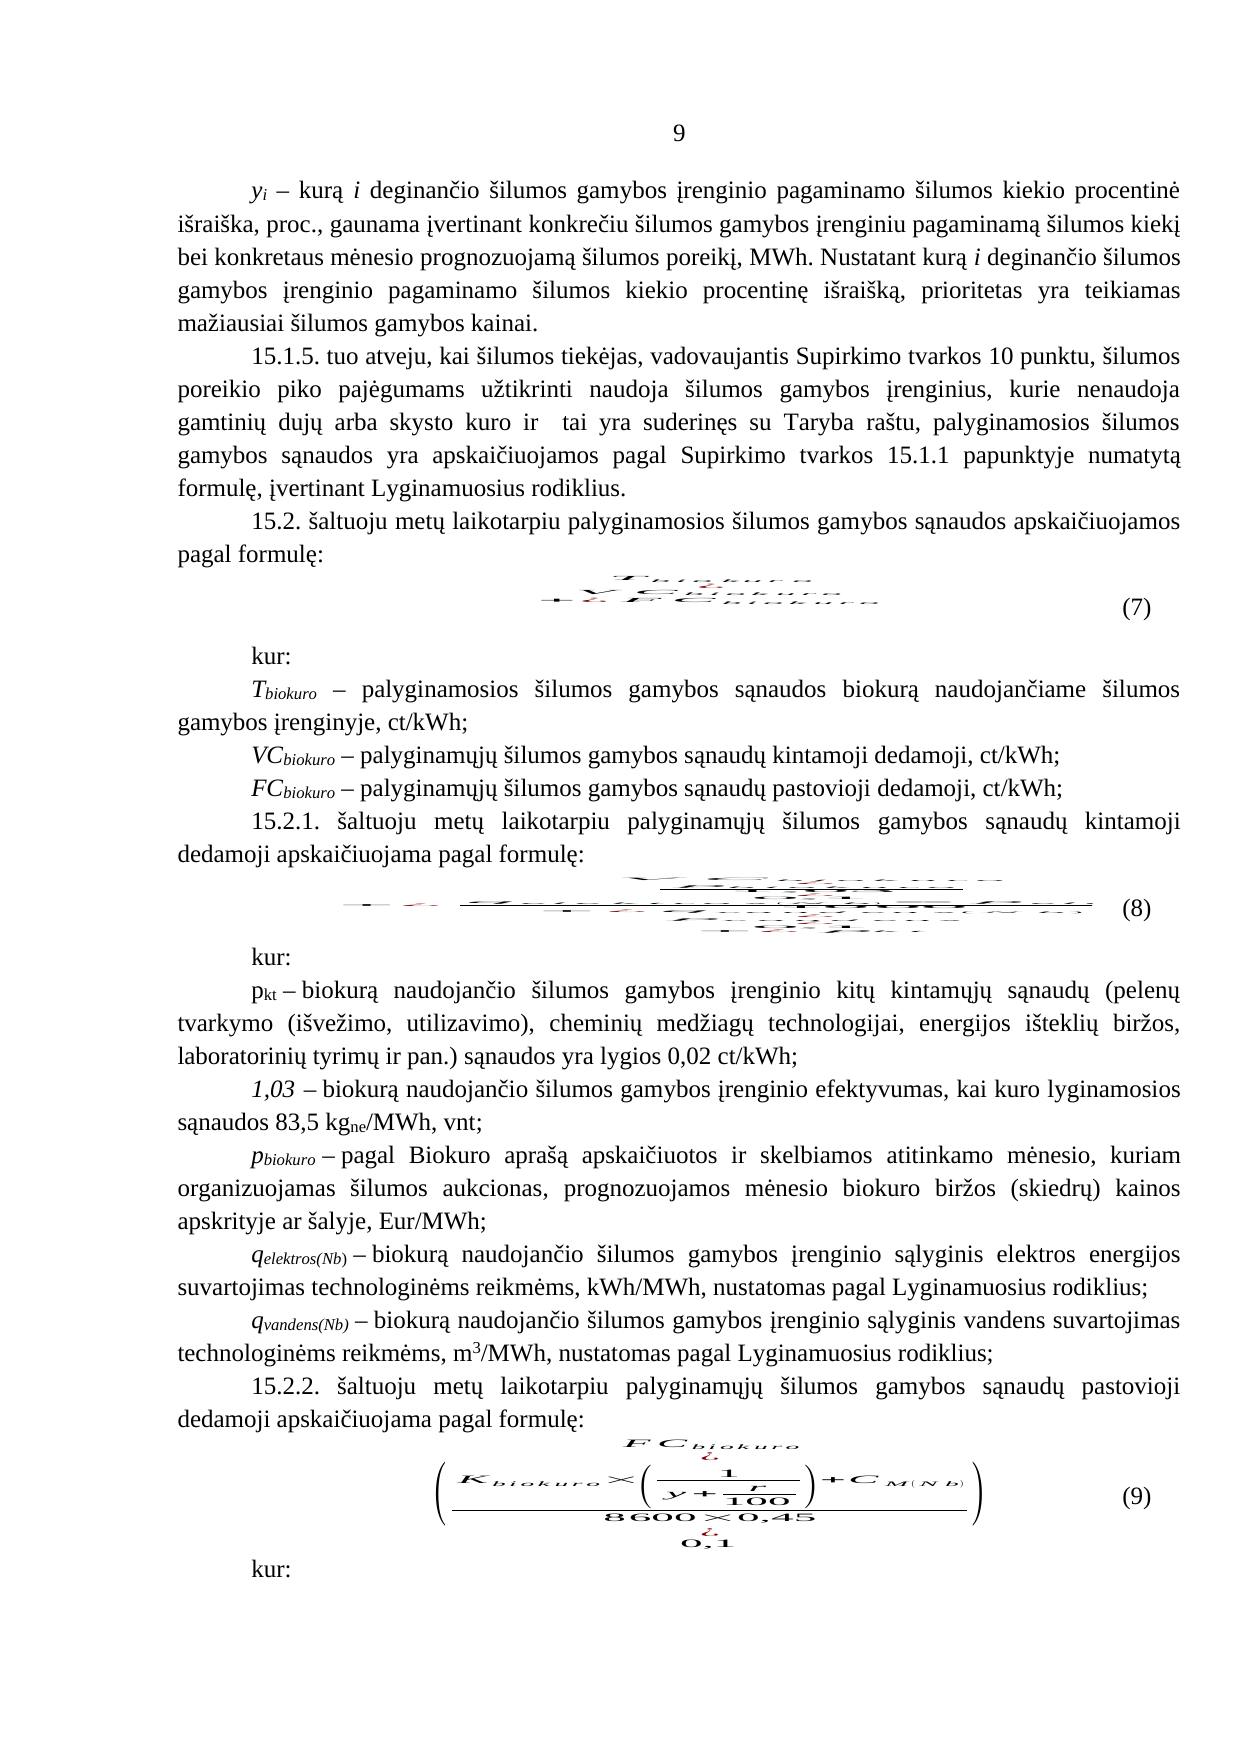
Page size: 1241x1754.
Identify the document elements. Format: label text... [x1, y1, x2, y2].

text 15.2.2. šaltuoju metų laikotarpiu palyginamųjų šilumos gamybos sąnaudų pastovioji dedamoji apskaičiuojama pagal formulę: [177, 1371, 1181, 1433]
text qelektros(Nb) – biokurą naudojančio šilumos gamybos įrenginio sąlyginis elektros energijos suvartojimas technologinėms reikmėms, kWh/MWh, nustatomas pagal Lyginamuosius rodiklius; [177, 1239, 1181, 1301]
text yi – kurą i deginančio šilumos gamybos įrenginio pagaminamo šilumos kiekio procentinė išraiška, proc., gaunama įvertinant konkrečiu šilumos gamybos įrenginiu pagaminamą šilumos kiekį bei konkretaus mėnesio prognozuojamą šilumos poreikį, MWh. Nustatant kurą i deginančio šilumos gamybos įrenginio pagaminamo šilumos kiekio procentinę išraišką, prioritetas yra teikiamas mažiausiai šilumos gamybos kainai. [177, 176, 1181, 336]
text kur: [177, 1554, 1181, 1583]
text pbiokuro – pagal Biokuro aprašą apskaičiuotos ir skelbiamos atitinkamo mėnesio, kuriam organizuojamas šilumos aukcionas, prognozuojamos mėnesio biokuro biržos (skiedrų) kainos apskrityje ar šalyje, Eur/MWh; [177, 1140, 1181, 1235]
text VCbiokuro – palyginamųjų šilumos gamybos sąnaudų kintamoji dedamoji, ct/kWh; [177, 740, 1181, 769]
table_header [177, 873, 253, 942]
text 15.2.1. šaltuoju metų laikotarpiu palyginamųjų šilumos gamybos sąnaudų kintamoji dedamoji apskaičiuojama pagal formulę: [177, 806, 1181, 868]
text FCbiokuro – palyginamųjų šilumos gamybos sąnaudų pastovioji dedamoji, ct/kWh; [177, 773, 1181, 802]
table_header [253, 1437, 1092, 1554]
text 1,03 – biokurą naudojančio šilumos gamybos įrenginio efektyvumas, kai kuro lyginamosios sąnaudos 83,5 kgne/MWh, vnt; [177, 1074, 1181, 1136]
text 15.2. šaltuoju metų laikotarpiu palyginamosios šilumos gamybos sąnaudos apskaičiuojamos pagal formulę: [177, 506, 1181, 568]
text qvandens(Nb) – biokurą naudojančio šilumos gamybos įrenginio sąlyginis vandens suvartojimas technologinėms reikmėms, m3/MWh, nustatomas pagal Lyginamuosius rodiklius; [177, 1305, 1181, 1367]
table_header (9) [1092, 1437, 1181, 1554]
text kur: [177, 641, 1181, 670]
text kur: [177, 942, 1181, 971]
table_header [253, 873, 1092, 942]
table_header [177, 1437, 253, 1554]
table_header (8) [1092, 873, 1181, 942]
table_header [177, 572, 253, 641]
text Tbiokuro – palyginamosios šilumos gamybos sąnaudos biokurą naudojančiame šilumos gamybos įrenginyje, ct/kWh; [177, 674, 1181, 736]
table_header (7) [1092, 572, 1181, 641]
table_header [253, 572, 1092, 641]
text 15.1.5. tuo atveju, kai šilumos tiekėjas, vadovaujantis Supirkimo tvarkos 10 punktu, šilumos poreikio piko pajėgumams užtikrinti naudoja šilumos gamybos įrenginius, kurie nenaudoja gamtinių dujų arba skysto kuro ir tai yra suderinęs su Taryba raštu, palyginamosios šilumos gamybos sąnaudos yra apskaičiuojamos pagal Supirkimo tvarkos 15.1.1 papunktyje numatytą formulę, įvertinant Lyginamuosius rodiklius. [177, 341, 1181, 502]
text pkt – biokurą naudojančio šilumos gamybos įrenginio kitų kintamųjų sąnaudų (pelenų tvarkymo (išvežimo, utilizavimo), cheminių medžiagų technologijai, energijos išteklių biržos, laboratorinių tyrimų ir pan.) sąnaudos yra lygios 0,02 ct/kWh; [177, 975, 1181, 1070]
